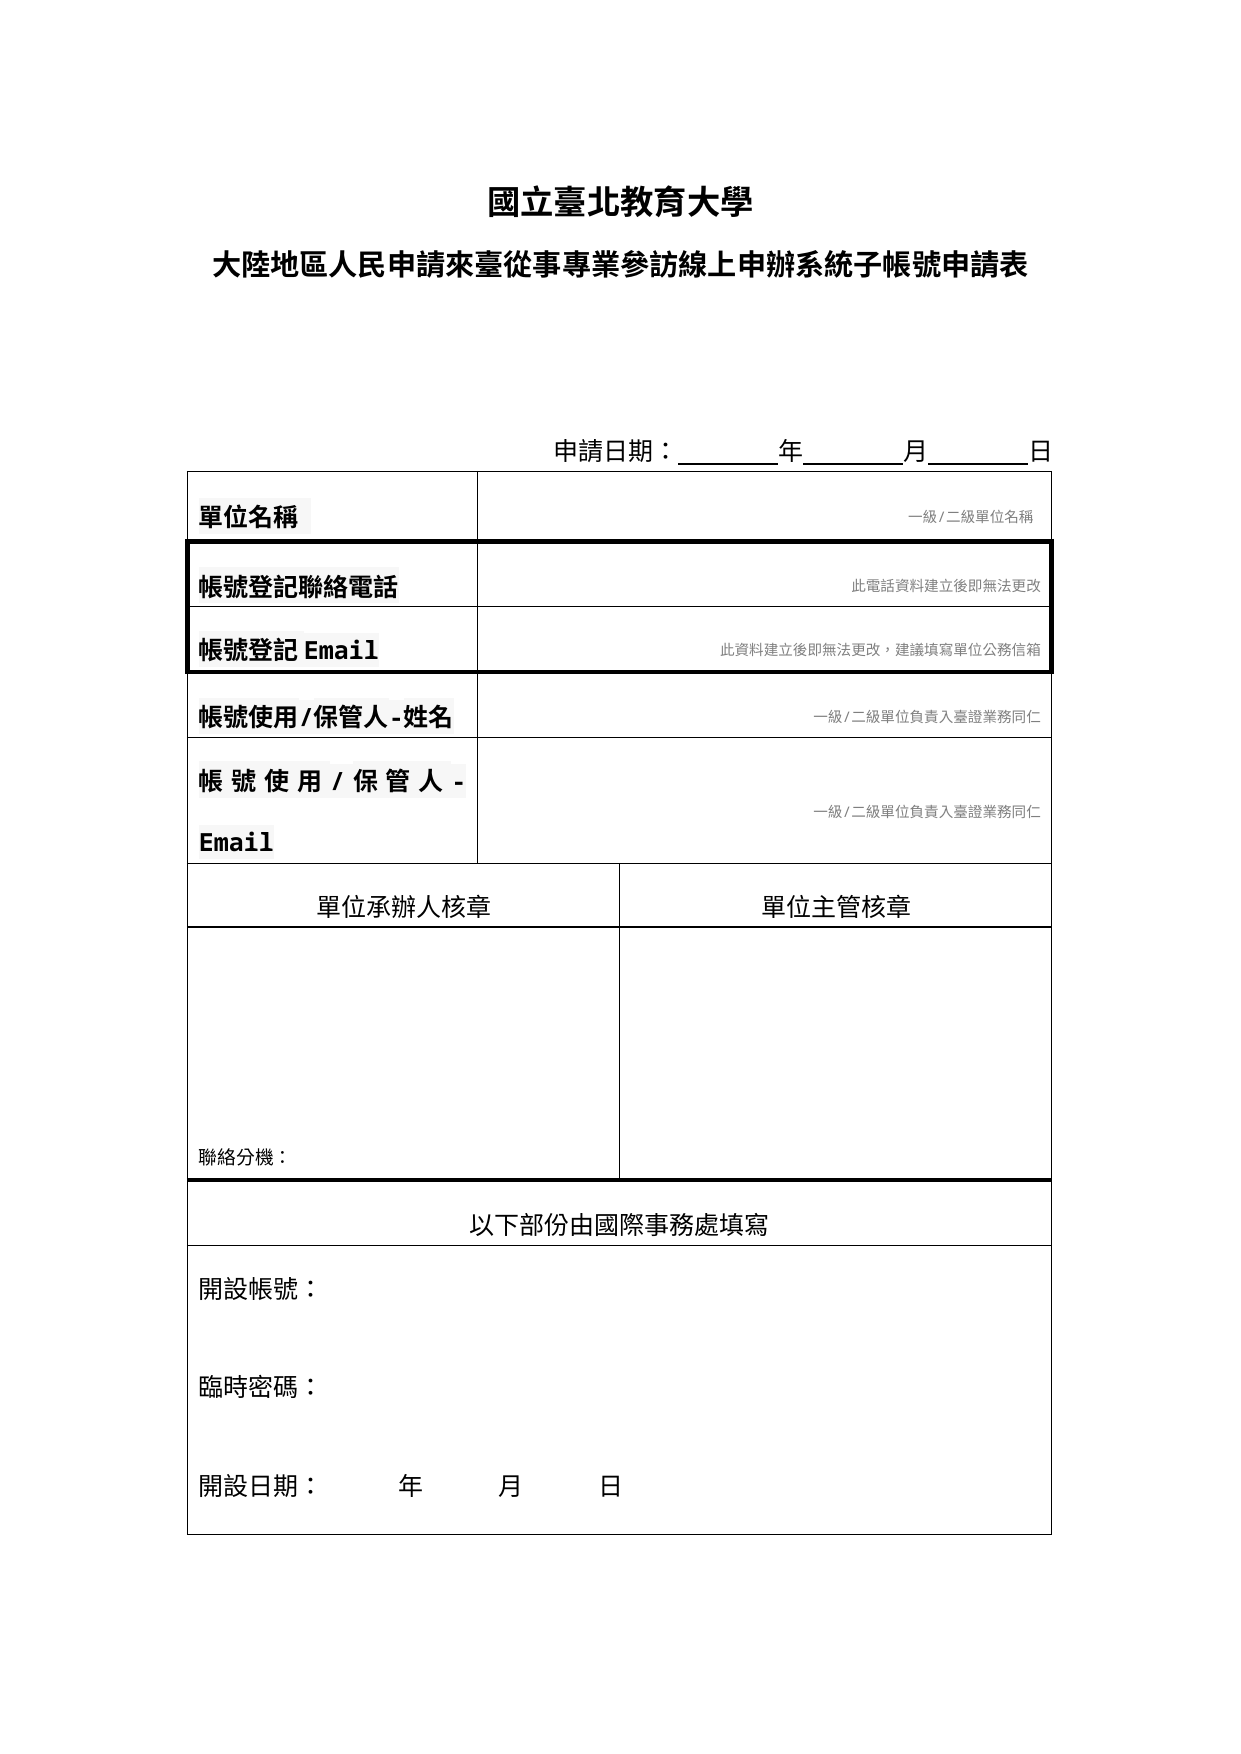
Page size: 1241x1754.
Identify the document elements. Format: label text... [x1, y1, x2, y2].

table_cell 單位承辦人核章 [188, 864, 619, 926]
table_cell 開設帳號： 臨時密碼： 開設日期： 年 月 日 [188, 1246, 1051, 1534]
table_cell 聯絡分機： [188, 928, 619, 1177]
text 申請日期： 年 月 日 [187, 408, 1053, 471]
table_cell 帳號使用/保管人-姓名 [188, 674, 477, 737]
text 大陸地區人民申請來臺從事專業參訪線上申辦系統子帳號申請表 [187, 221, 1053, 283]
table_cell 單位主管核章 [620, 864, 1051, 926]
table_cell 一級/二級單位負責入臺證業務同仁 [478, 674, 1051, 737]
table_cell 一級/二級單位負責入臺證業務同仁 [478, 738, 1051, 863]
table_cell 帳號登記聯絡電話 [190, 544, 477, 606]
table_cell 以下部份由國際事務處填寫 [188, 1182, 1051, 1244]
table_header 一級/二級單位名稱 [478, 472, 1051, 539]
table_cell 此資料建立後即無法更改，建議填寫單位公務信箱 [478, 607, 1049, 669]
table_cell 此電話資料建立後即無法更改 [478, 544, 1049, 606]
table_cell [620, 928, 1051, 1177]
text 國立臺北教育大學 [187, 158, 1053, 221]
table_header 單位名稱 [188, 472, 477, 539]
table_cell 帳號登記Email [190, 607, 477, 669]
table_cell 帳號使用/保管人-Email [188, 738, 477, 863]
